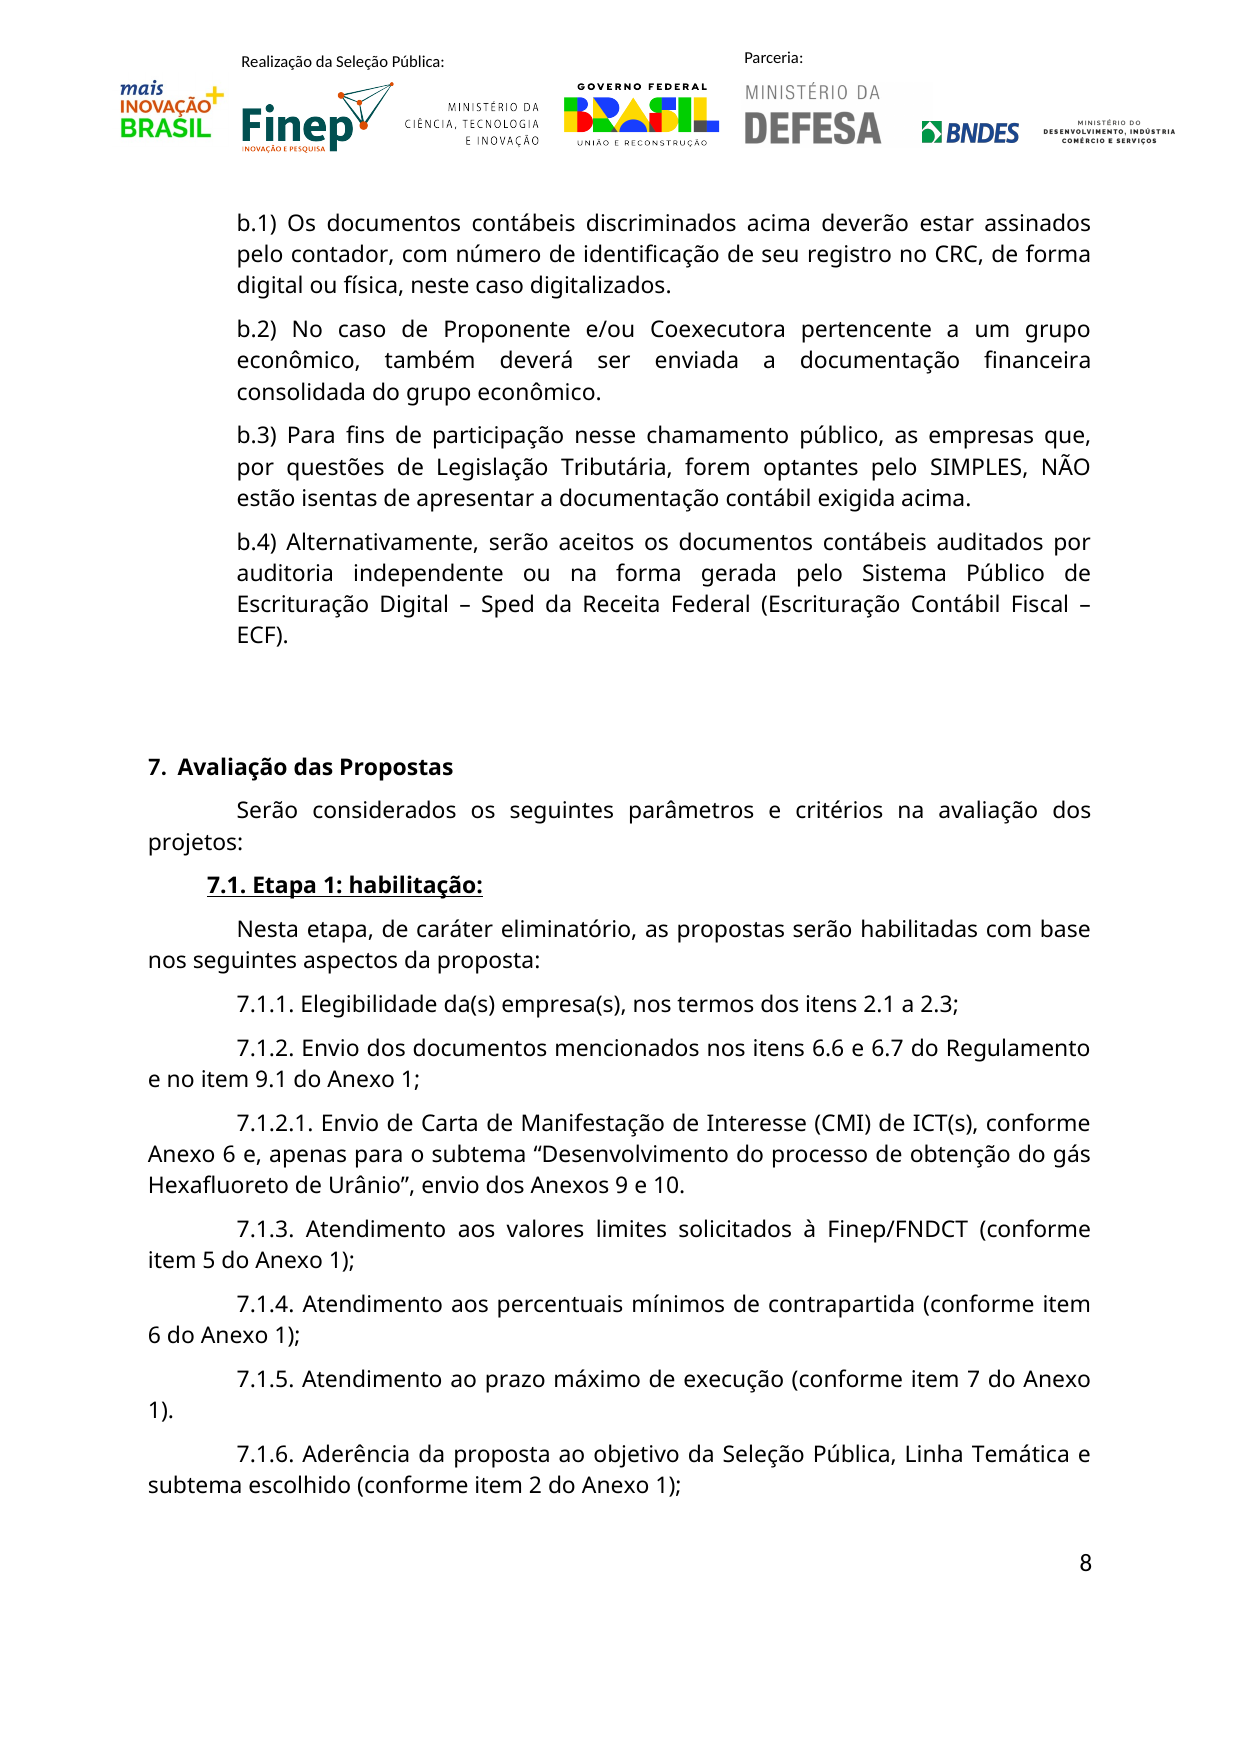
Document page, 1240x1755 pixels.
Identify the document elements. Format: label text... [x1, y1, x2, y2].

list 7.1.1. Elegibilidade da(s) empresa(s), nos termos dos itens 2.1 a 2.3; [148, 988, 1092, 1019]
text b.2) No caso de Proponente e/ou Coexecutora pertencente a um grupo econômico, também deverá ser enviada a documentação financeira consolidada do grupo econômico. [236, 313, 1092, 407]
list 7.1.5. Atendimento ao prazo máximo de execução (conforme item 7 do Anexo 1). [148, 1363, 1092, 1426]
text Serão considerados os seguintes parâmetros e critérios na avaliação dos projetos: [148, 794, 1092, 857]
list b.3) Para fins de participação nesse chamamento público, as empresas que, por questões de Legislação Tributária, forem optantes pelo SIMPLES, NÃO estão isentas de apresentar a documentação contábil exigida acima. [236, 419, 1092, 513]
text 7.1. Etapa 1: habilitação: [207, 869, 1092, 901]
list 7.1.3. Atendimento aos valores limites solicitados à Finep/FNDCT (conforme item 5 do Anexo 1); [148, 1213, 1092, 1276]
list Avaliação das Propostas [148, 751, 1092, 782]
list 7.1.2.1. Envio de Carta de Manifestação de Interesse (CMI) de ICT(s), conforme Anexo 6 e, apenas para o subtema “Desenvolvimento do processo de obtenção do gás Hexafluoreto de Urânio”, envio dos Anexos 9 e 10. [148, 1107, 1092, 1201]
text b.1) Os documentos contábeis discriminados acima deverão estar assinados pelo contador, com número de identificação de seu registro no CRC, de forma digital ou física, neste caso digitalizados. [236, 207, 1092, 301]
list 7.1.6. Aderência da proposta ao objetivo da Seleção Pública, Linha Temática e subtema escolhido (conforme item 2 do Anexo 1); [148, 1438, 1092, 1501]
text b.4) Alternativamente, serão aceitos os documentos contábeis auditados por auditoria independente ou na forma gerada pelo Sistema Público de Escrituração Digital – Sped da Receita Federal (Escrituração Contábil Fiscal – ECF). [236, 526, 1092, 651]
text Nesta etapa, de caráter eliminatório, as propostas serão habilitadas com base nos seguintes aspectos da proposta: [148, 913, 1092, 976]
list 7.1.2. Envio dos documentos mencionados nos itens 6.6 e 6.7 do Regulamento e no item 9.1 do Anexo 1; [148, 1032, 1092, 1094]
list 7.1.4. Atendimento aos percentuais mínimos de contrapartida (conforme item 6 do Anexo 1); [148, 1288, 1092, 1351]
